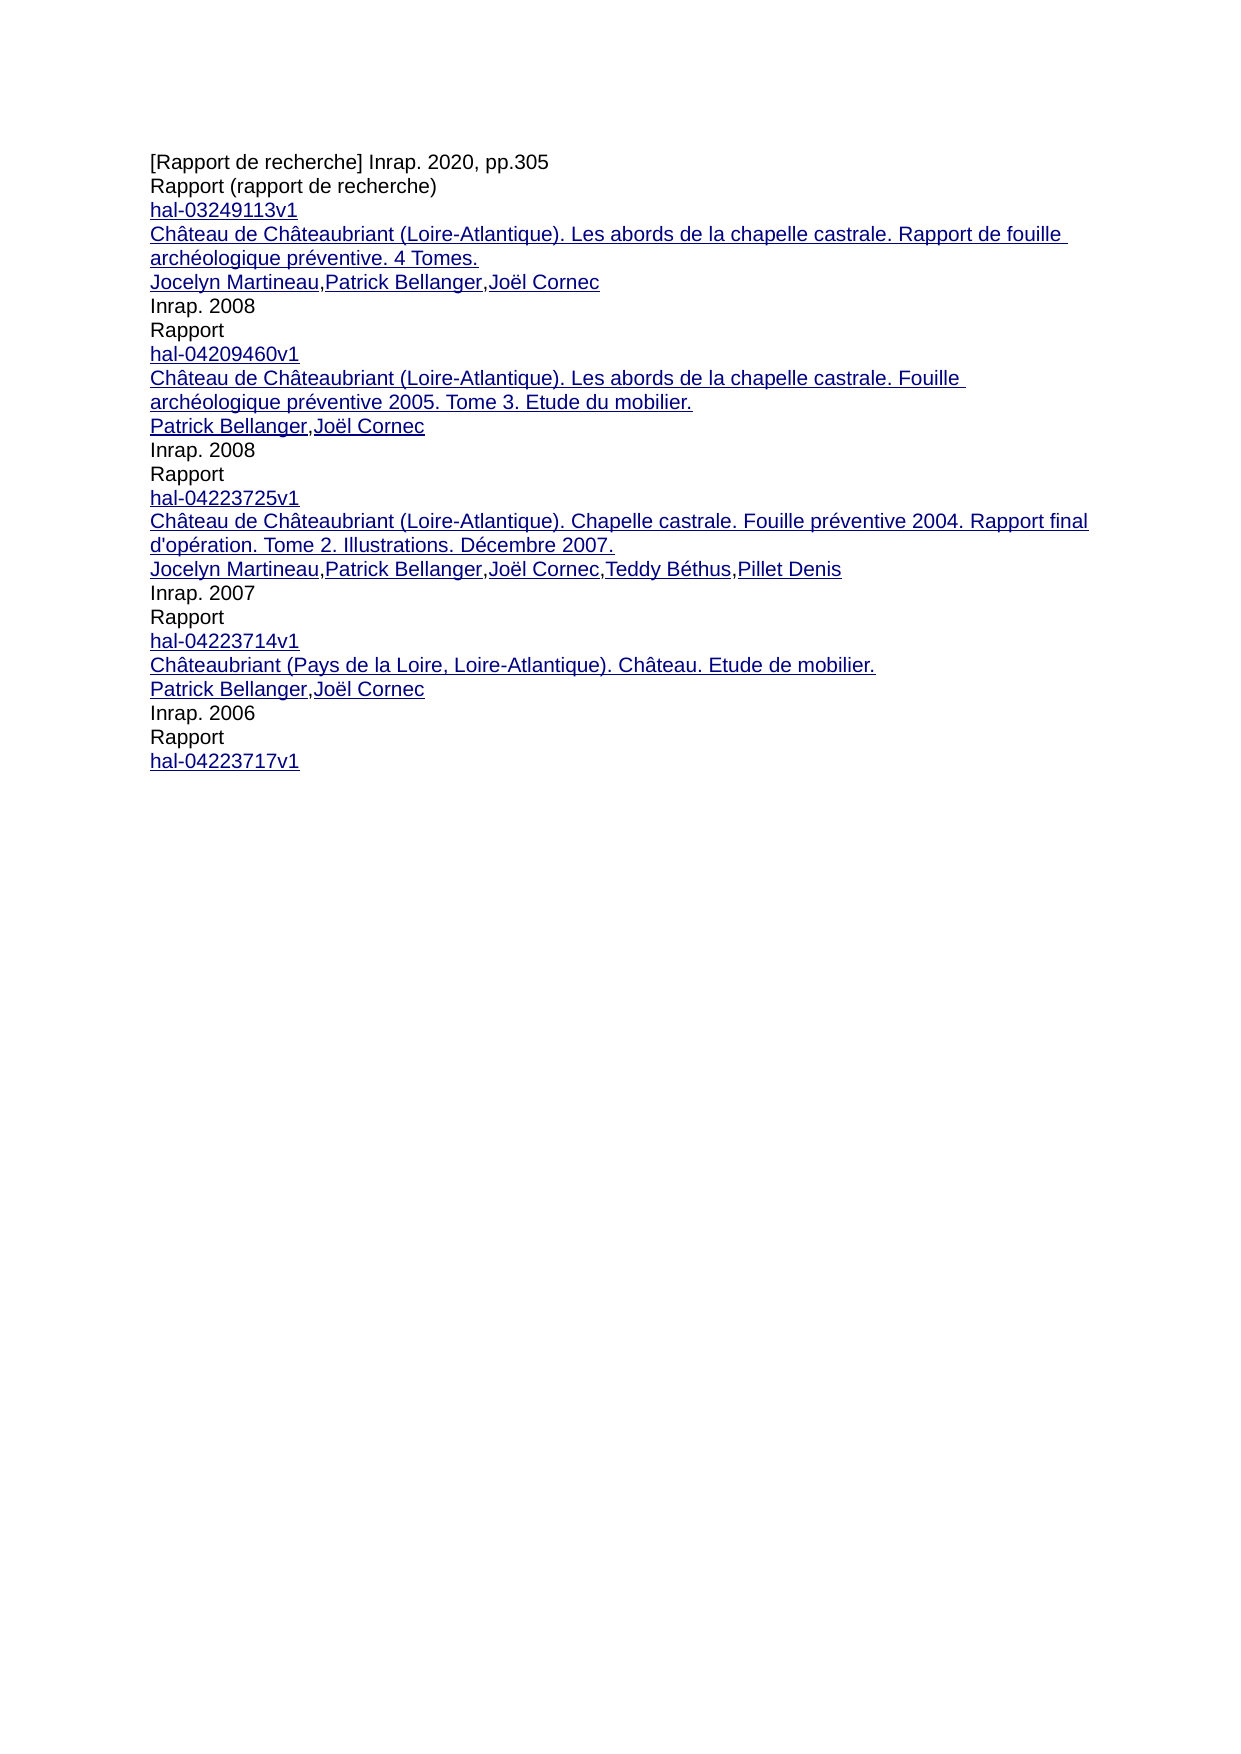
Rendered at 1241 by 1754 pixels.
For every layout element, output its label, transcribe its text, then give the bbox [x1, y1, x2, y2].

table_cell Château de Châteaubriant (Loire-Atlantique). Les abords de la chapelle castrale. Fouille archéologique préventive 2005. Tome 3. Etude du mobilier. Patrick Bellanger,Joël Cornec Inrap. 2008 Rapport hal-04223725v1 [150, 366, 1090, 509]
table_cell Château de Châteaubriant (Loire-Atlantique). Chapelle castrale. Fouille préventive 2004. Rapport final d'opération. Tome 2. Illustrations. Décembre 2007. Jocelyn Martineau,Patrick Bellanger,Joël Cornec,Teddy Béthus,Pillet Denis Inrap. 2007 Rapport hal-04223714v1 [150, 509, 1090, 653]
table_cell Châteaubriant (Pays de la Loire, Loire-Atlantique). Château. Etude de mobilier. Patrick Bellanger,Joël Cornec Inrap. 2006 Rapport hal-04223717v1 [150, 653, 1090, 773]
table_header [Rapport de recherche] Inrap. 2020, pp.305 Rapport (rapport de recherche) hal-03249113v1 [150, 150, 1090, 222]
table_cell Château de Châteaubriant (Loire-Atlantique). Les abords de la chapelle castrale. Rapport de fouille archéologique préventive. 4 Tomes. Jocelyn Martineau,Patrick Bellanger,Joël Cornec Inrap. 2008 Rapport hal-04209460v1 [150, 222, 1090, 366]
